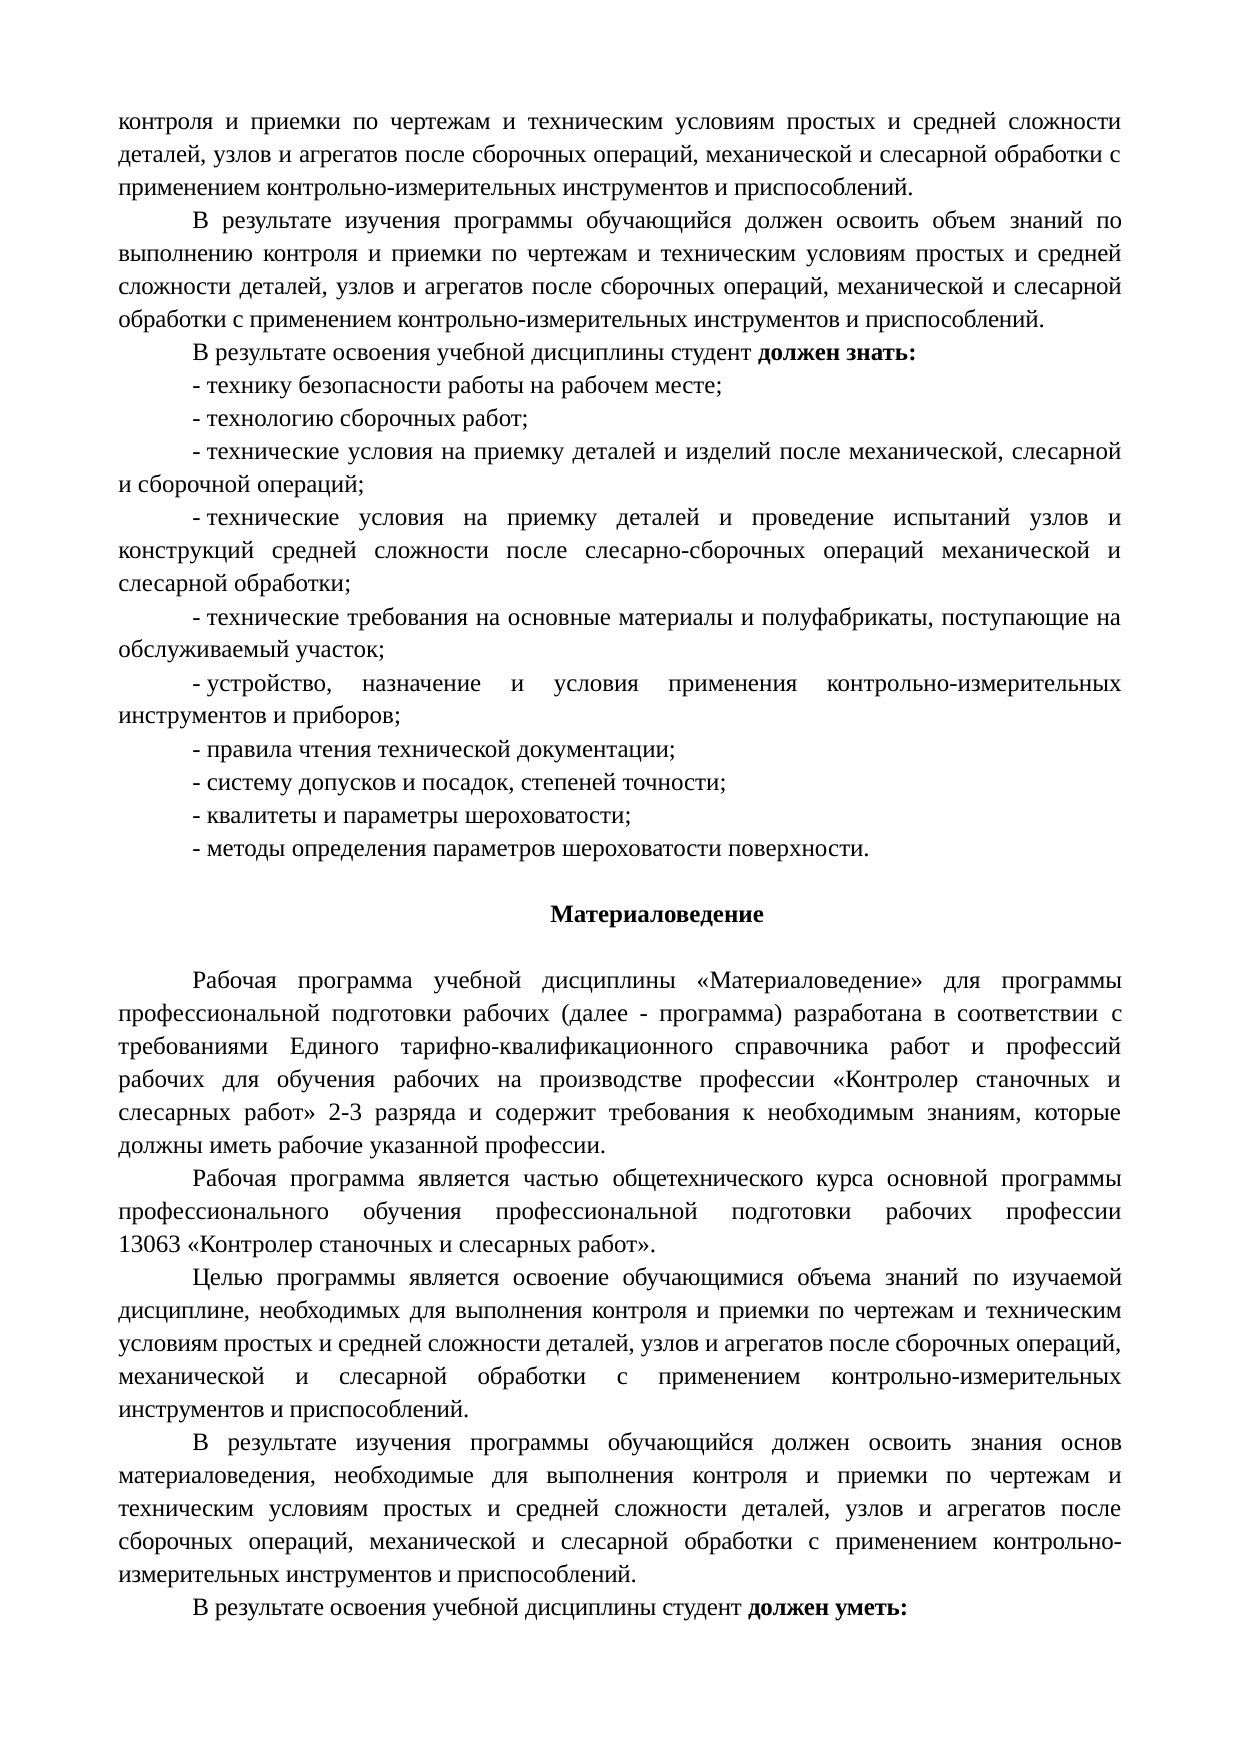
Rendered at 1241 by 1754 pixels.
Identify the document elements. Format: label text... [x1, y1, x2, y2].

text В результате изучения программы обучающийся должен освоить объем знаний по выполнению контроля и приемки по чертежам и техническим условиям простых и средней сложности деталей, узлов и агрегатов после сборочных операций, механической и слесарной обработки с применением контрольно-измерительных инструментов и приспособлений. [118, 205, 1122, 333]
text Материаловедение [118, 899, 1122, 927]
text - устройство, назначение и условия применения контрольно-измерительных инструментов и приборов; [118, 668, 1122, 729]
text - правила чтения технической документации; [118, 734, 1122, 762]
text - технологию сборочных работ; [118, 403, 1122, 432]
text В результате освоения учебной дисциплины студент должен уметь: [118, 1592, 1122, 1621]
text - технические требования на основные материалы и полуфабрикаты, поступающие на обслуживаемый участок; [118, 602, 1122, 663]
text контроля и приемки по чертежам и техническим условиям простых и средней сложности деталей, узлов и агрегатов после сборочных операций, механической и слесарной обработки с применением контрольно-измерительных инструментов и приспособлений. [118, 106, 1122, 201]
text - методы определения параметров шероховатости поверхности. [118, 833, 1122, 861]
text В результате изучения программы обучающийся должен освоить знания основ материаловедения, необходимые для выполнения контроля и приемки по чертежам и техническим условиям простых и средней сложности деталей, узлов и агрегатов после сборочных операций, механической и слесарной обработки с применением контрольно-измерительных инструментов и приспособлений. [118, 1427, 1122, 1588]
text - квалитеты и параметры шероховатости; [118, 800, 1122, 828]
text - систему допусков и посадок, степеней точности; [118, 767, 1122, 795]
text - технические условия на приемку деталей и проведение испытаний узлов и конструкций средней сложности после слесарно-сборочных операций механической и слесарной обработки; [118, 502, 1122, 597]
text - технику безопасности работы на рабочем месте; [118, 370, 1122, 399]
text Целью программы является освоение обучающимися объема знаний по изучаемой дисциплине, необходимых для выполнения контроля и приемки по чертежам и техническим условиям простых и средней сложности деталей, узлов и агрегатов после сборочных операций, механической и слесарной обработки с применением контрольно-измерительных инструментов и приспособлений. [118, 1262, 1122, 1423]
text - технические условия на приемку деталей и изделий после механической, слесарной и сборочной операций; [118, 436, 1122, 498]
text В результате освоения учебной дисциплины студент должен знать: [118, 337, 1122, 366]
text Рабочая программа учебной дисциплины «Материаловедение» для программы профессиональной подготовки рабочих (далее - программа) разработана в соответствии с требованиями Единого тарифно-квалификационного справочника работ и профессий рабочих для обучения рабочих на производстве профессии «Контролер станочных и слесарных работ» 2-3 разряда и содержит требования к необходимым знаниям, которые должны иметь рабочие указанной профессии. [118, 965, 1122, 1159]
text Рабочая программа является частью общетехнического курса основной программы профессионального обучения профессиональной подготовки рабочих профессии 13063 «Контролер станочных и слесарных работ». [118, 1163, 1122, 1258]
